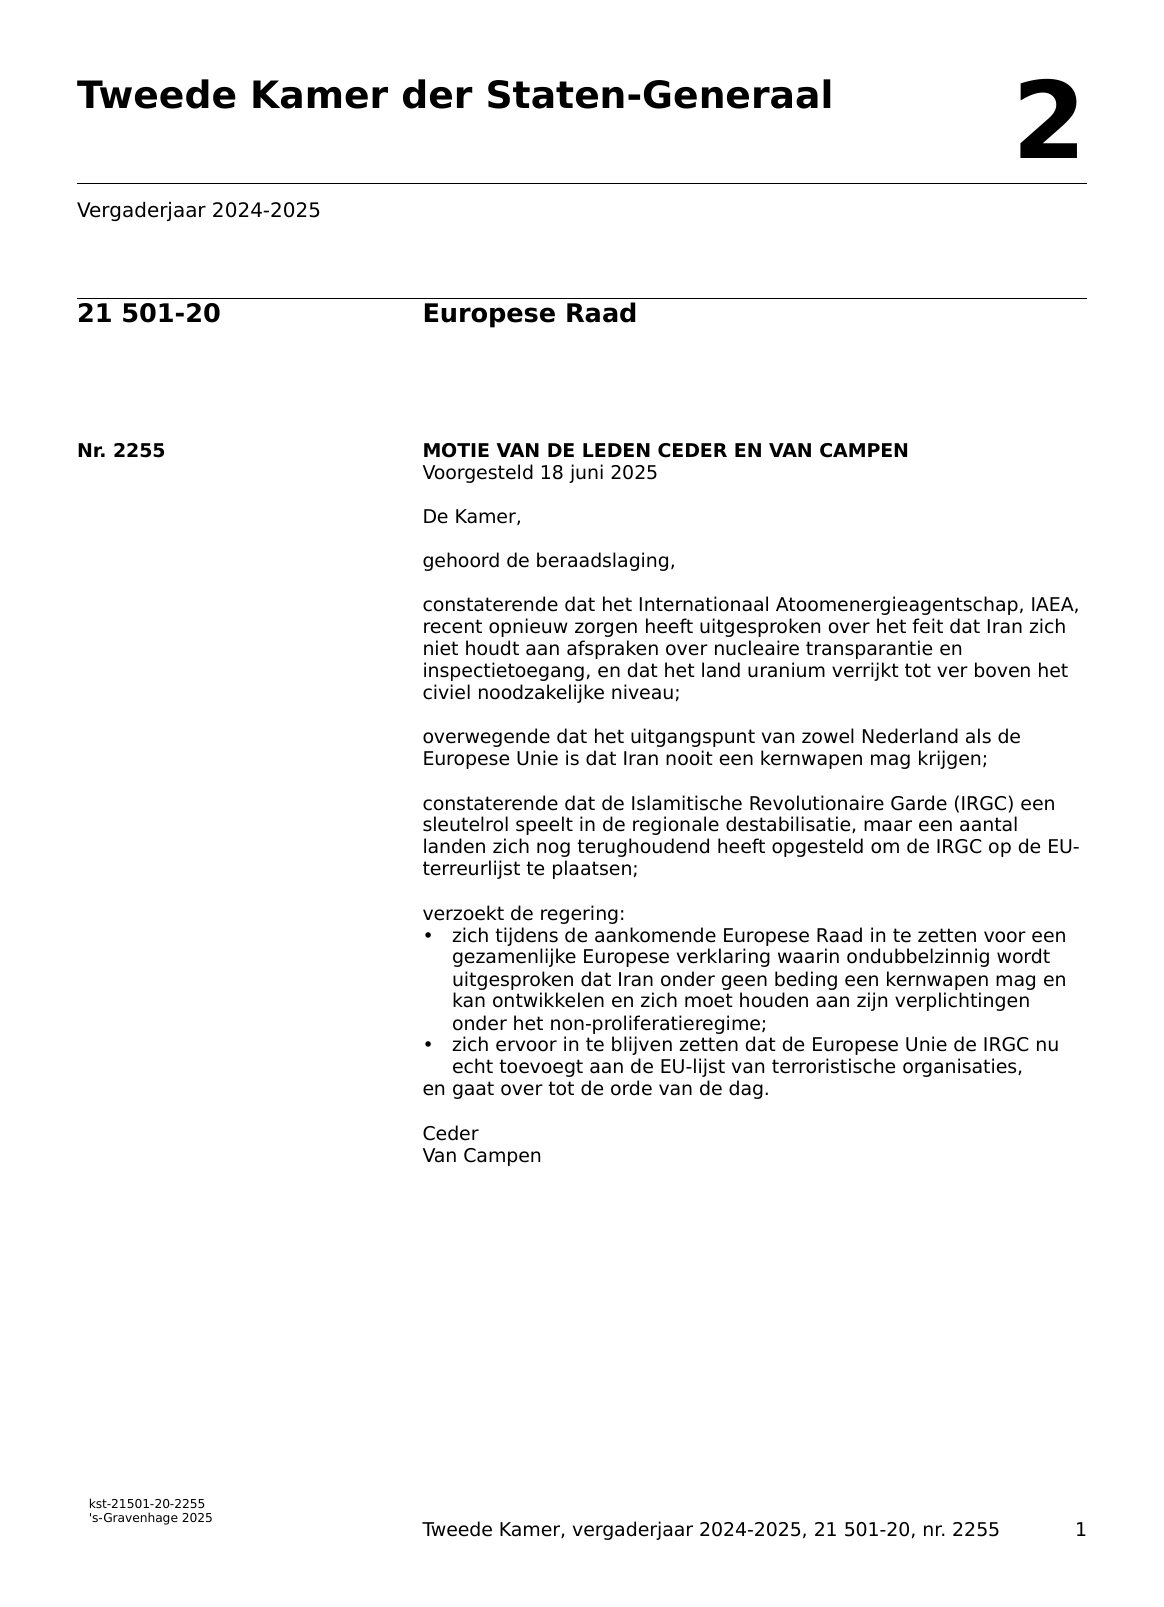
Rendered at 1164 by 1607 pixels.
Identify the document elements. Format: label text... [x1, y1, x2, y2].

text verzoekt de regering: [422, 902, 1087, 924]
subtitle 21 501-20 Europese Raad [77, 299, 1087, 329]
table_header 2 [886, 59, 1087, 183]
text Ceder [422, 1122, 1087, 1144]
text • zich ervoor in te blijven zetten dat de Europese Unie de IRGC nu echt toevoegt aan de EU-lijst van terroristische organisaties, [422, 1034, 1087, 1078]
table_header Tweede Kamer der Staten-Generaal [77, 59, 886, 183]
text • zich tijdens de aankomende Europese Raad in te zetten voor een gezamenlijke Europese verklaring waarin ondubbelzinnig wordt uitgesproken dat Iran onder geen beding een kernwapen mag en kan ontwikkelen en zich moet houden aan zijn verplichtingen onder het non-proliferatieregime; [422, 924, 1087, 1034]
table_cell Vergaderjaar 2024-2025 [77, 184, 1087, 298]
text 's-Gravenhage 2025 [88, 1511, 323, 1525]
text De Kamer, [422, 506, 1087, 528]
text overwegende dat het uitgangspunt van zowel Nederland als de Europese Unie is dat Iran nooit een kernwapen mag krijgen; [422, 726, 1087, 770]
text en gaat over tot de orde van de dag. [422, 1078, 1087, 1100]
text constaterende dat het Internationaal Atoomenergieagentschap, IAEA, recent opnieuw zorgen heeft uitgesproken over het feit dat Iran zich niet houdt aan afspraken over nucleaire transparantie en inspectietoegang, en dat het land uranium verrijkt tot ver boven het civiel noodzakelijke niveau; [422, 594, 1087, 704]
text Voorgesteld 18 juni 2025 [422, 462, 1087, 484]
text constaterende dat de Islamitische Revolutionaire Garde (IRGC) een sleutelrol speelt in de regionale destabilisatie, maar een aantal landen zich nog terughoudend heeft opgesteld om de IRGC op de EU-terreurlijst te plaatsen; [422, 792, 1087, 880]
text gehoord de beraadslaging, [422, 550, 1087, 572]
text Van Campen [422, 1144, 1087, 1166]
text kst-21501-20-2255 [88, 1497, 323, 1511]
subtitle Nr. 2255 MOTIE VAN DE LEDEN CEDER EN VAN CAMPEN [77, 440, 1087, 462]
